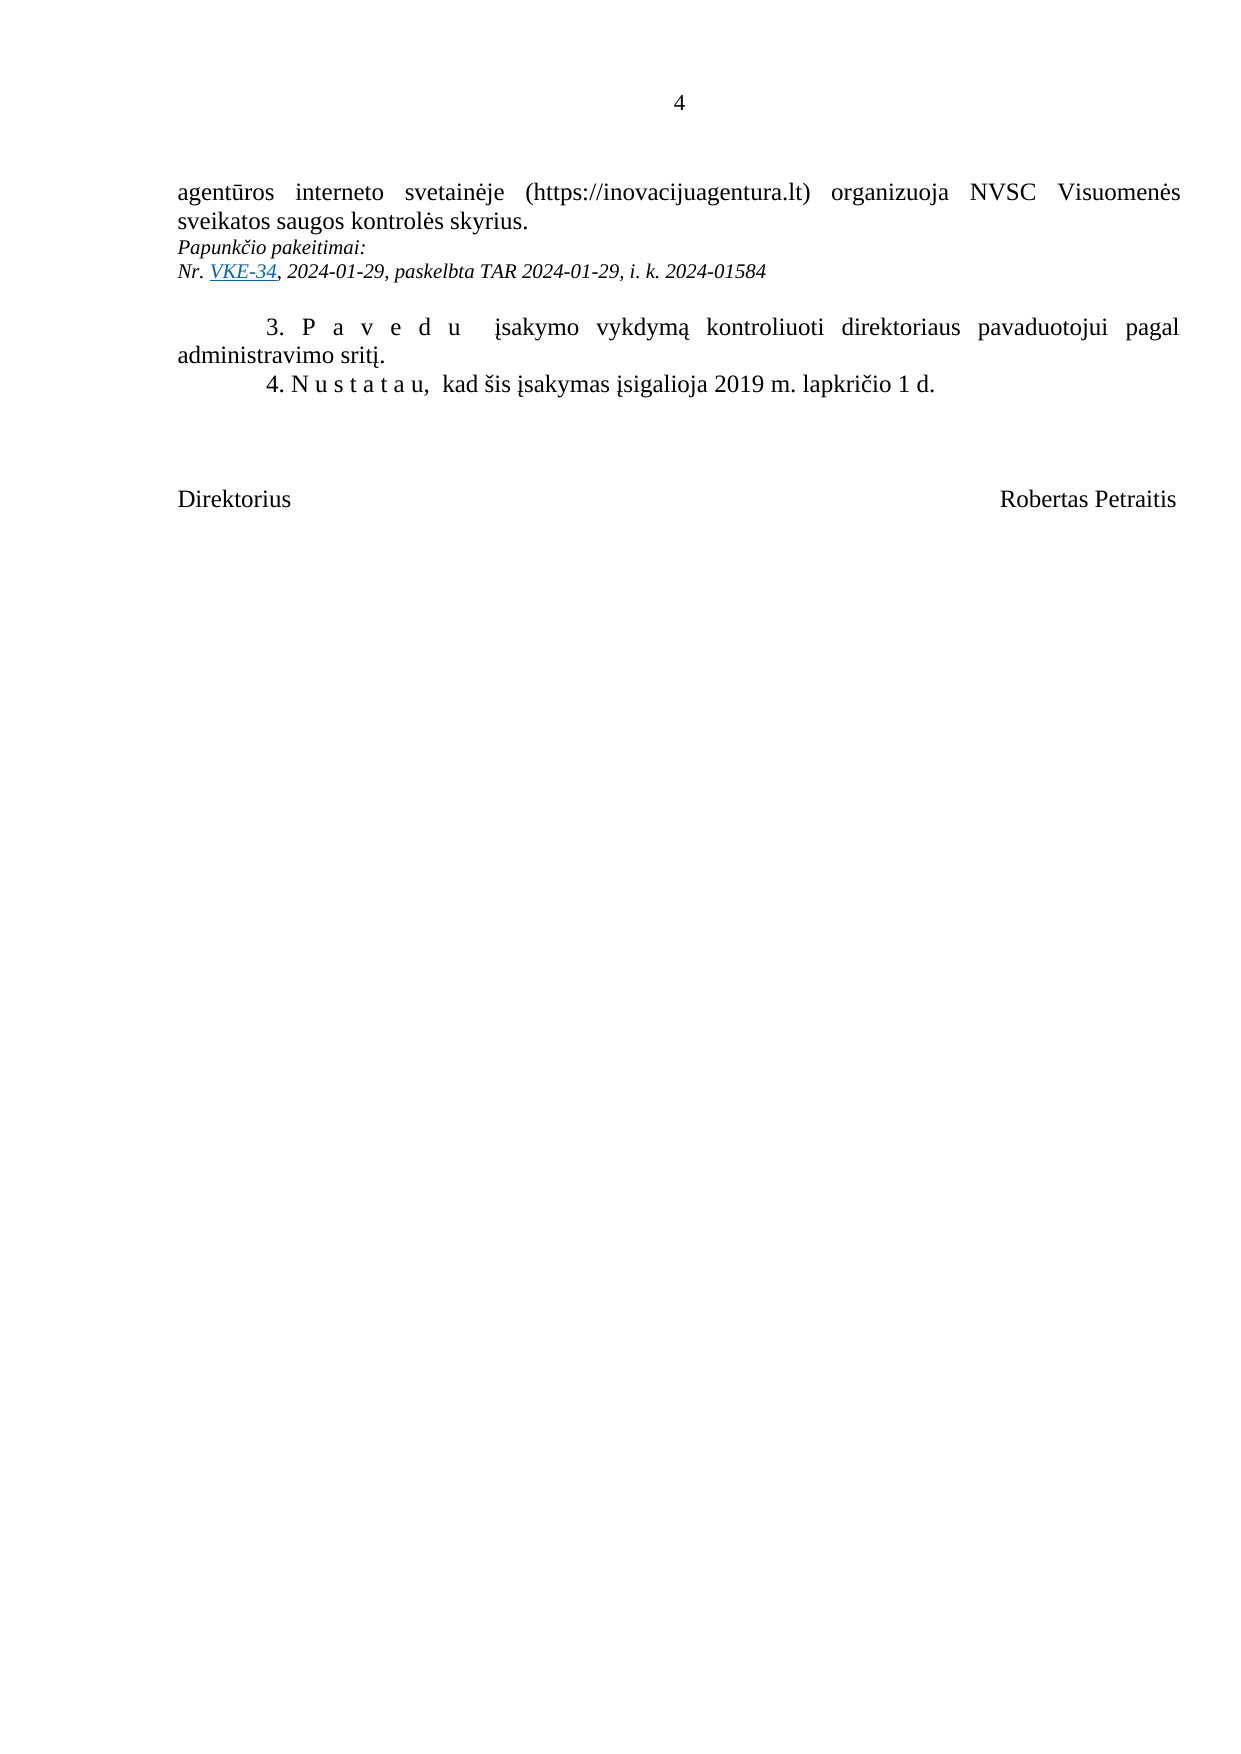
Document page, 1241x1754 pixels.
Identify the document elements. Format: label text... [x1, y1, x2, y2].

text 4. N u s t a t a u, kad šis įsakymas įsigalioja 2019 m. lapkričio 1 d. [177, 369, 1181, 398]
text Nr. VKE-34, 2024-01-29, paskelbta TAR 2024-01-29, i. k. 2024-01584 [177, 259, 1181, 283]
text Direktorius Robertas Petraitis [177, 484, 1181, 513]
text 3. P a v e d u įsakymo vykdymą kontroliuoti direktoriaus pavaduotojui pagal administravimo sritį. [177, 312, 1181, 369]
text Papunkčio pakeitimai: [177, 235, 1181, 259]
text agentūros interneto svetainėje (https://inovacijuagentura.lt) organizuoja NVSC Visuomenės sveikatos saugos kontrolės skyrius. [177, 177, 1181, 235]
